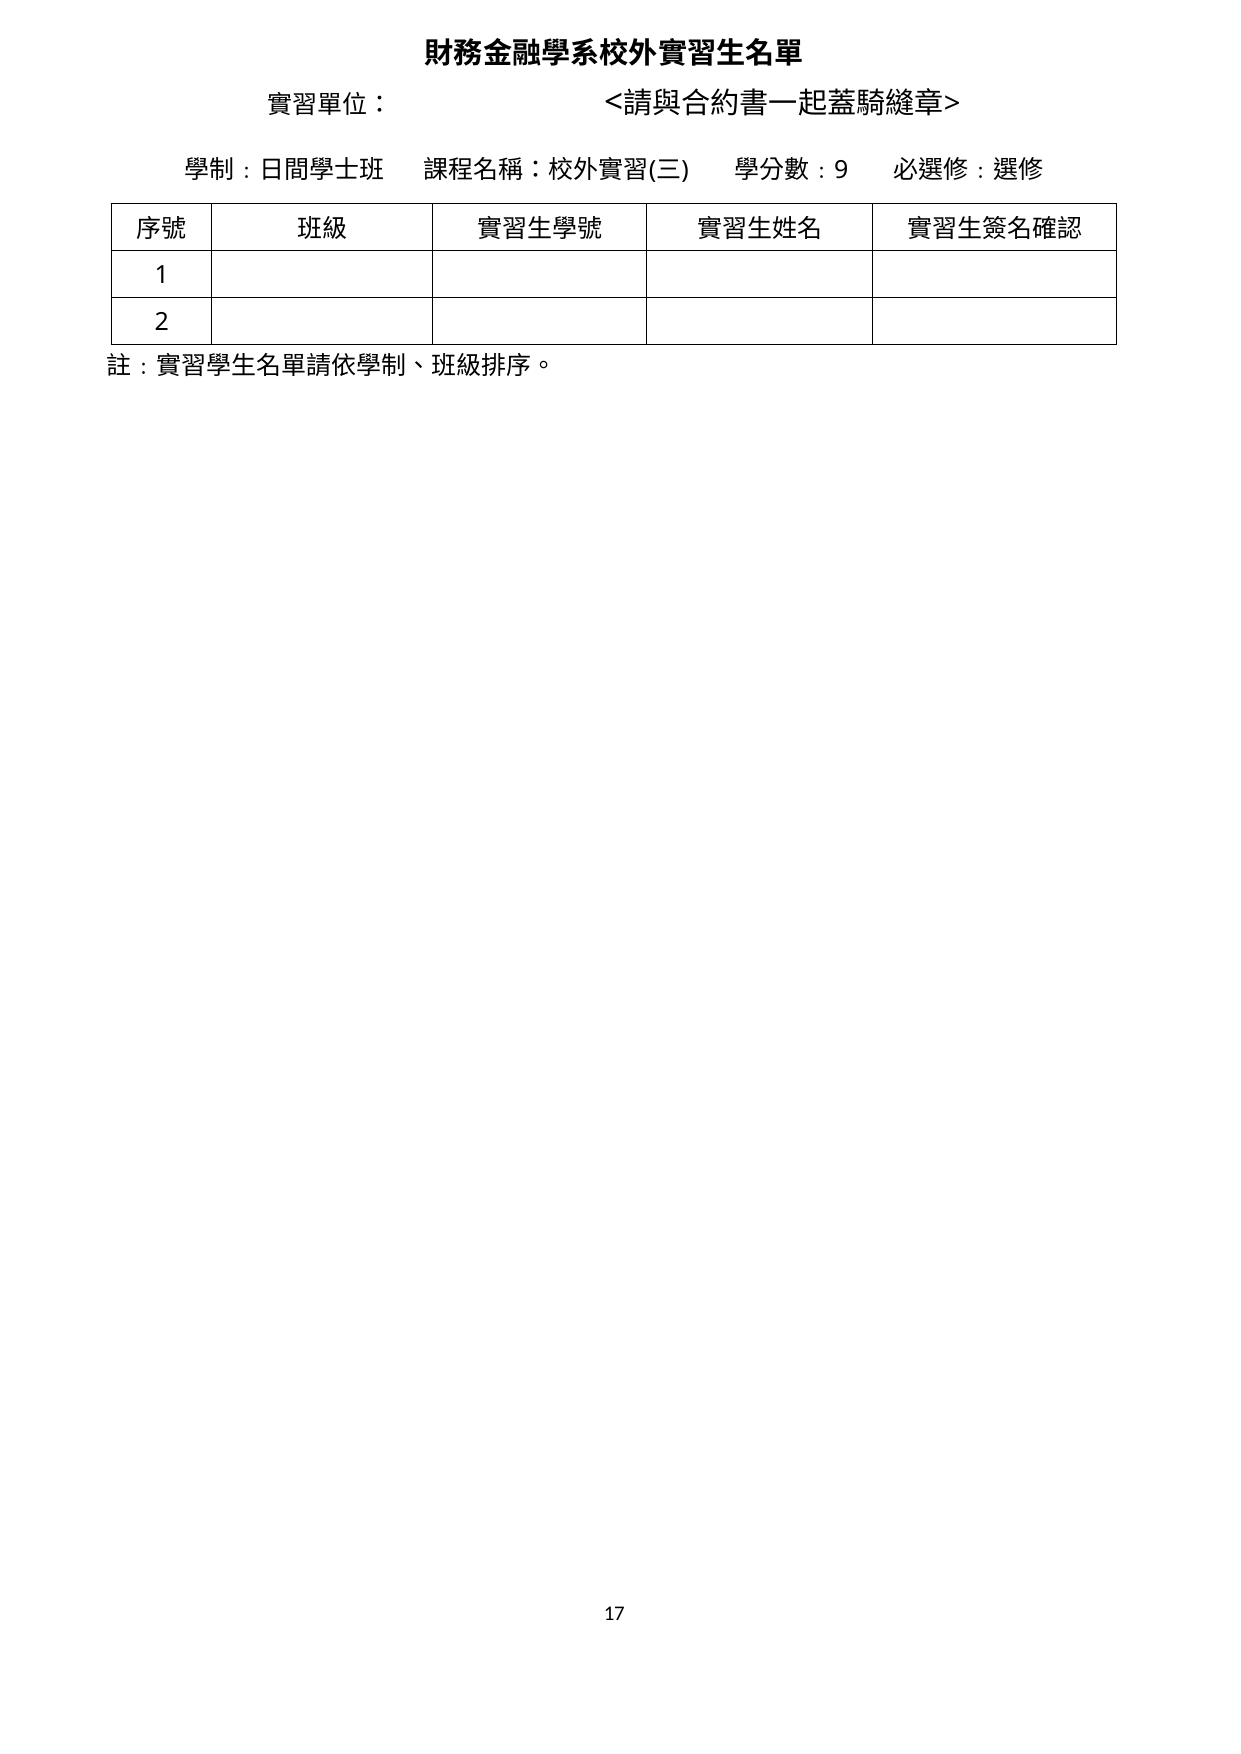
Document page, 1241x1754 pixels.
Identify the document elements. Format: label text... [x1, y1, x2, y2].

table_cell [212, 251, 432, 297]
table_cell [647, 251, 872, 297]
text 註﹕實習學生名單請依學制、班級排序。 [106, 345, 1181, 382]
table_header 班級 [212, 204, 432, 250]
table_cell [647, 298, 872, 344]
table_cell [873, 298, 1116, 344]
table_header 實習生學號 [433, 204, 646, 250]
table_cell [112, 251, 211, 297]
table_header 實習生姓名 [647, 204, 872, 250]
text 財務金融學系校外實習生名單 [47, 29, 1181, 72]
text 實習單位： <請與合約書一起蓋騎縫章> [47, 78, 1181, 123]
table_header 序號 [112, 204, 211, 250]
table_cell [433, 251, 646, 297]
table_cell [112, 298, 211, 344]
table_cell [433, 298, 646, 344]
text 學制﹕日間學士班 課程名稱：校外實習(三) 學分數﹕9 必選修﹕選修 [47, 149, 1181, 186]
table_cell [212, 298, 432, 344]
table_cell [873, 251, 1116, 297]
table_header 實習生簽名確認 [873, 204, 1116, 250]
